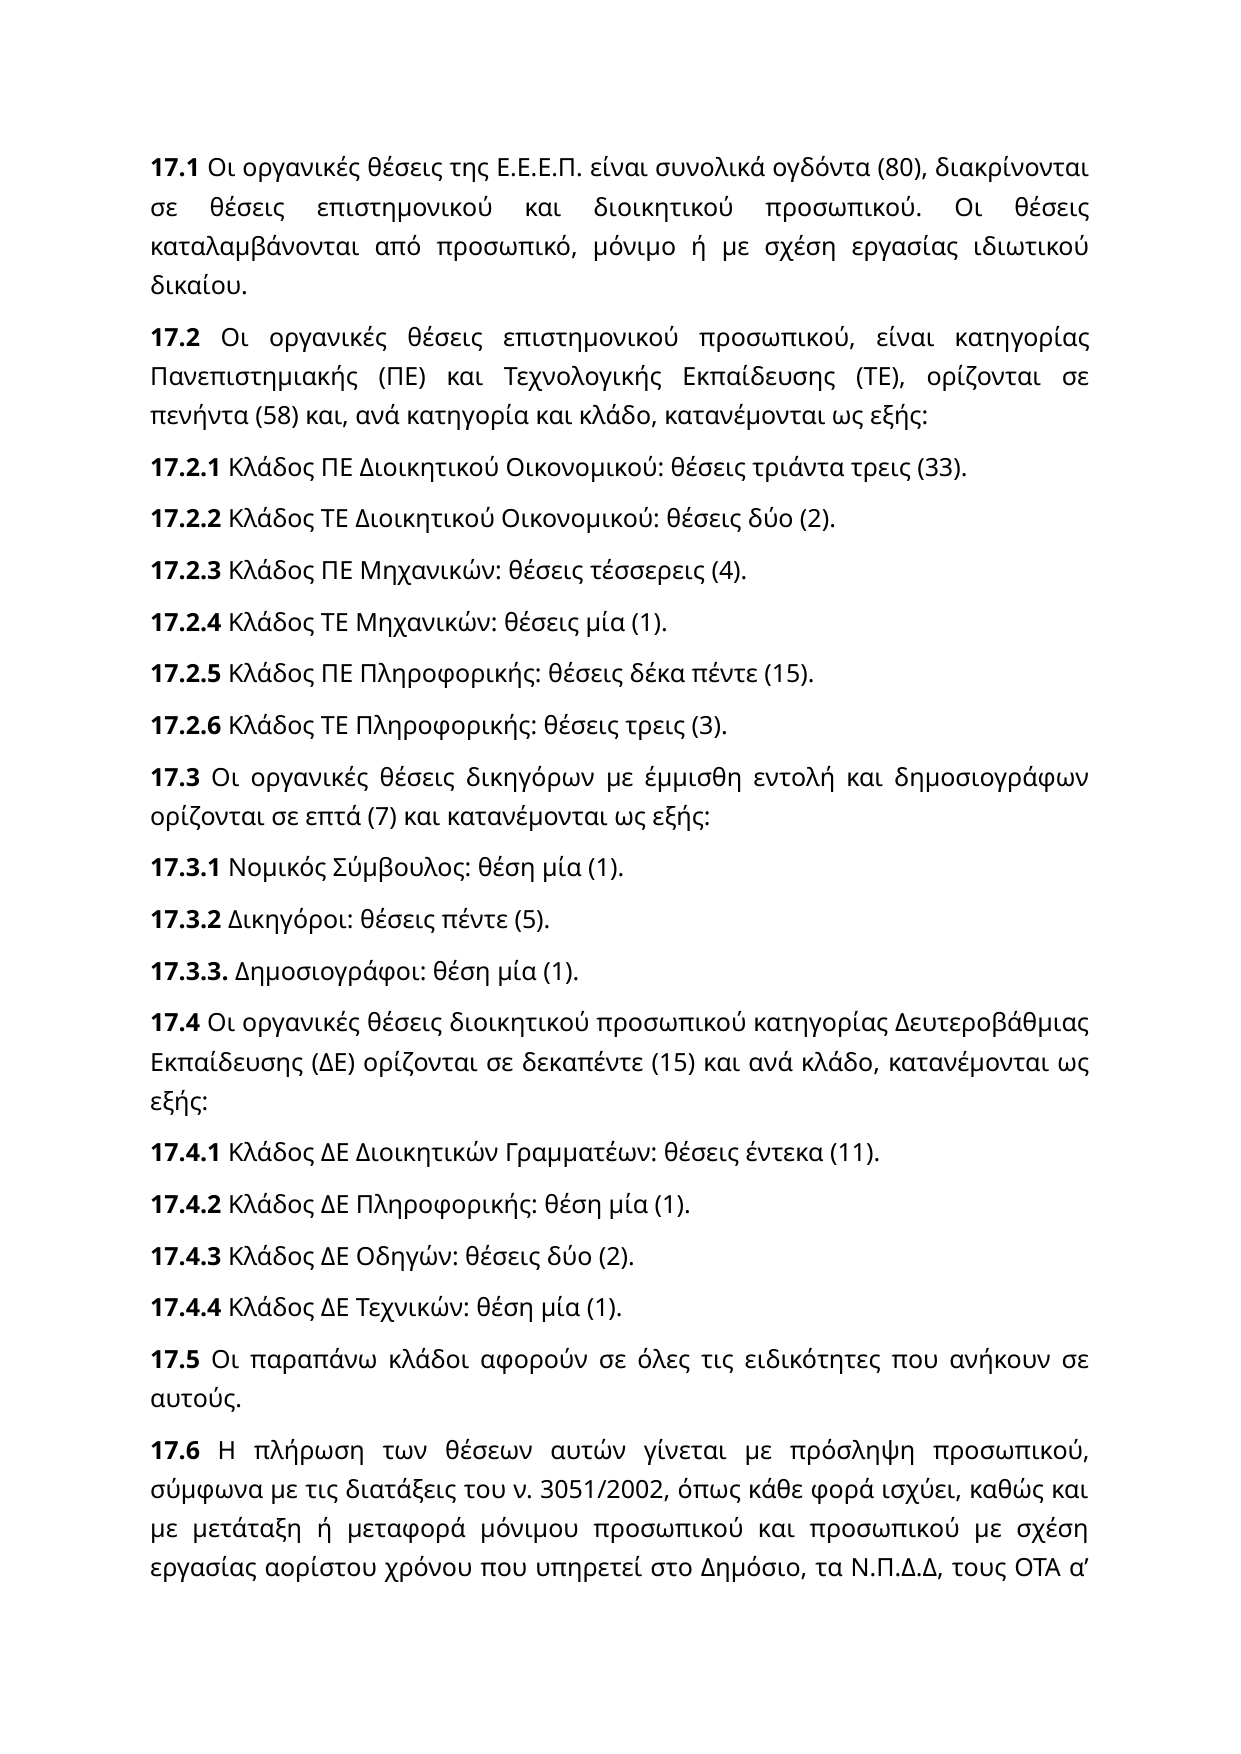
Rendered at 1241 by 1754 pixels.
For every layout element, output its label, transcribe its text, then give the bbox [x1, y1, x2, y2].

text 17.4.4 Κλάδος ΔΕ Τεχνικών: θέση μία (1). [150, 1290, 1090, 1324]
text 17.2 Οι οργανικές θέσεις επιστημονικού προσωπικού, είναι κατηγορίας Πανεπιστημιακής (ΠΕ) και Τεχνολογικής Εκπαίδευσης (ΤΕ), ορίζονται σε πενήντα (58) και, ανά κατηγορία και κλάδο, κατανέμονται ως εξής: [150, 319, 1090, 432]
text 17.2.3 Κλάδος ΠΕ Μηχανικών: θέσεις τέσσερεις (4). [150, 552, 1090, 587]
text 17.2.4 Κλάδος ΤΕ Μηχανικών: θέσεις μία (1). [150, 604, 1090, 638]
text 17.1 Οι οργανικές θέσεις της Ε.Ε.Ε.Π. είναι συνολικά ογδόντα (80), διακρίνονται σε θέσεις επιστημονικού και διοικητικού προσωπικού. Οι θέσεις καταλαμβάνονται από προσωπικό, μόνιμο ή με σχέση εργασίας ιδιωτικού δικαίου. [150, 150, 1090, 302]
text 17.2.2 Κλάδος ΤΕ Διοικητικού Οικονομικού: θέσεις δύο (2). [150, 501, 1090, 535]
text 17.2.1 Κλάδος ΠΕ Διοικητικού Οικονομικού: θέσεις τριάντα τρεις (33). [150, 449, 1090, 483]
text 17.4.1 Κλάδος ΔΕ Διοικητικών Γραμματέων: θέσεις έντεκα (11). [150, 1135, 1090, 1169]
text 17.2.5 Κλάδος ΠΕ Πληροφορικής: θέσεις δέκα πέντε (15). [150, 656, 1090, 690]
text 17.3 Οι οργανικές θέσεις δικηγόρων με έμμισθη εντολή και δημοσιογράφων ορίζονται σε επτά (7) και κατανέμονται ως εξής: [150, 759, 1090, 832]
text 17.2.6 Κλάδος ΤΕ Πληροφορικής: θέσεις τρεις (3). [150, 707, 1090, 742]
text 17.4 Οι οργανικές θέσεις διοικητικού προσωπικού κατηγορίας Δευτεροβάθμιας Εκπαίδευσης (ΔΕ) ορίζονται σε δεκαπέντε (15) και ανά κλάδο, κατανέμονται ως εξής: [150, 1005, 1090, 1117]
text 17.4.2 Κλάδος ΔΕ Πληροφορικής: θέση μία (1). [150, 1187, 1090, 1221]
text 17.4.3 Κλάδος ΔΕ Οδηγών: θέσεις δύο (2). [150, 1238, 1090, 1272]
text 17.3.3. Δημοσιογράφοι: θέση μία (1). [150, 953, 1090, 987]
text 17.5 Οι παραπάνω κλάδοι αφορούν σε όλες τις ειδικότητες που ανήκουν σε αυτούς. [150, 1342, 1090, 1415]
text 17.6 Η πλήρωση των θέσεων αυτών γίνεται με πρόσληψη προσωπικού, σύμφωνα με τις διατάξεις του ν. 3051/2002, όπως κάθε φορά ισχύει, καθώς και με μετάταξη ή μεταφορά μόνιμου προσωπικού και προσωπικού με σχέση εργασίας αορίστου χρόνου που υπηρετεί στο Δημόσιο, τα Ν.Π.Δ.Δ, τους ΟΤΑ α’ [150, 1432, 1090, 1584]
text 17.3.1 Νομικός Σύμβουλος: θέση μία (1). [150, 850, 1090, 884]
text 17.3.2 Δικηγόροι: θέσεις πέντε (5). [150, 902, 1090, 936]
